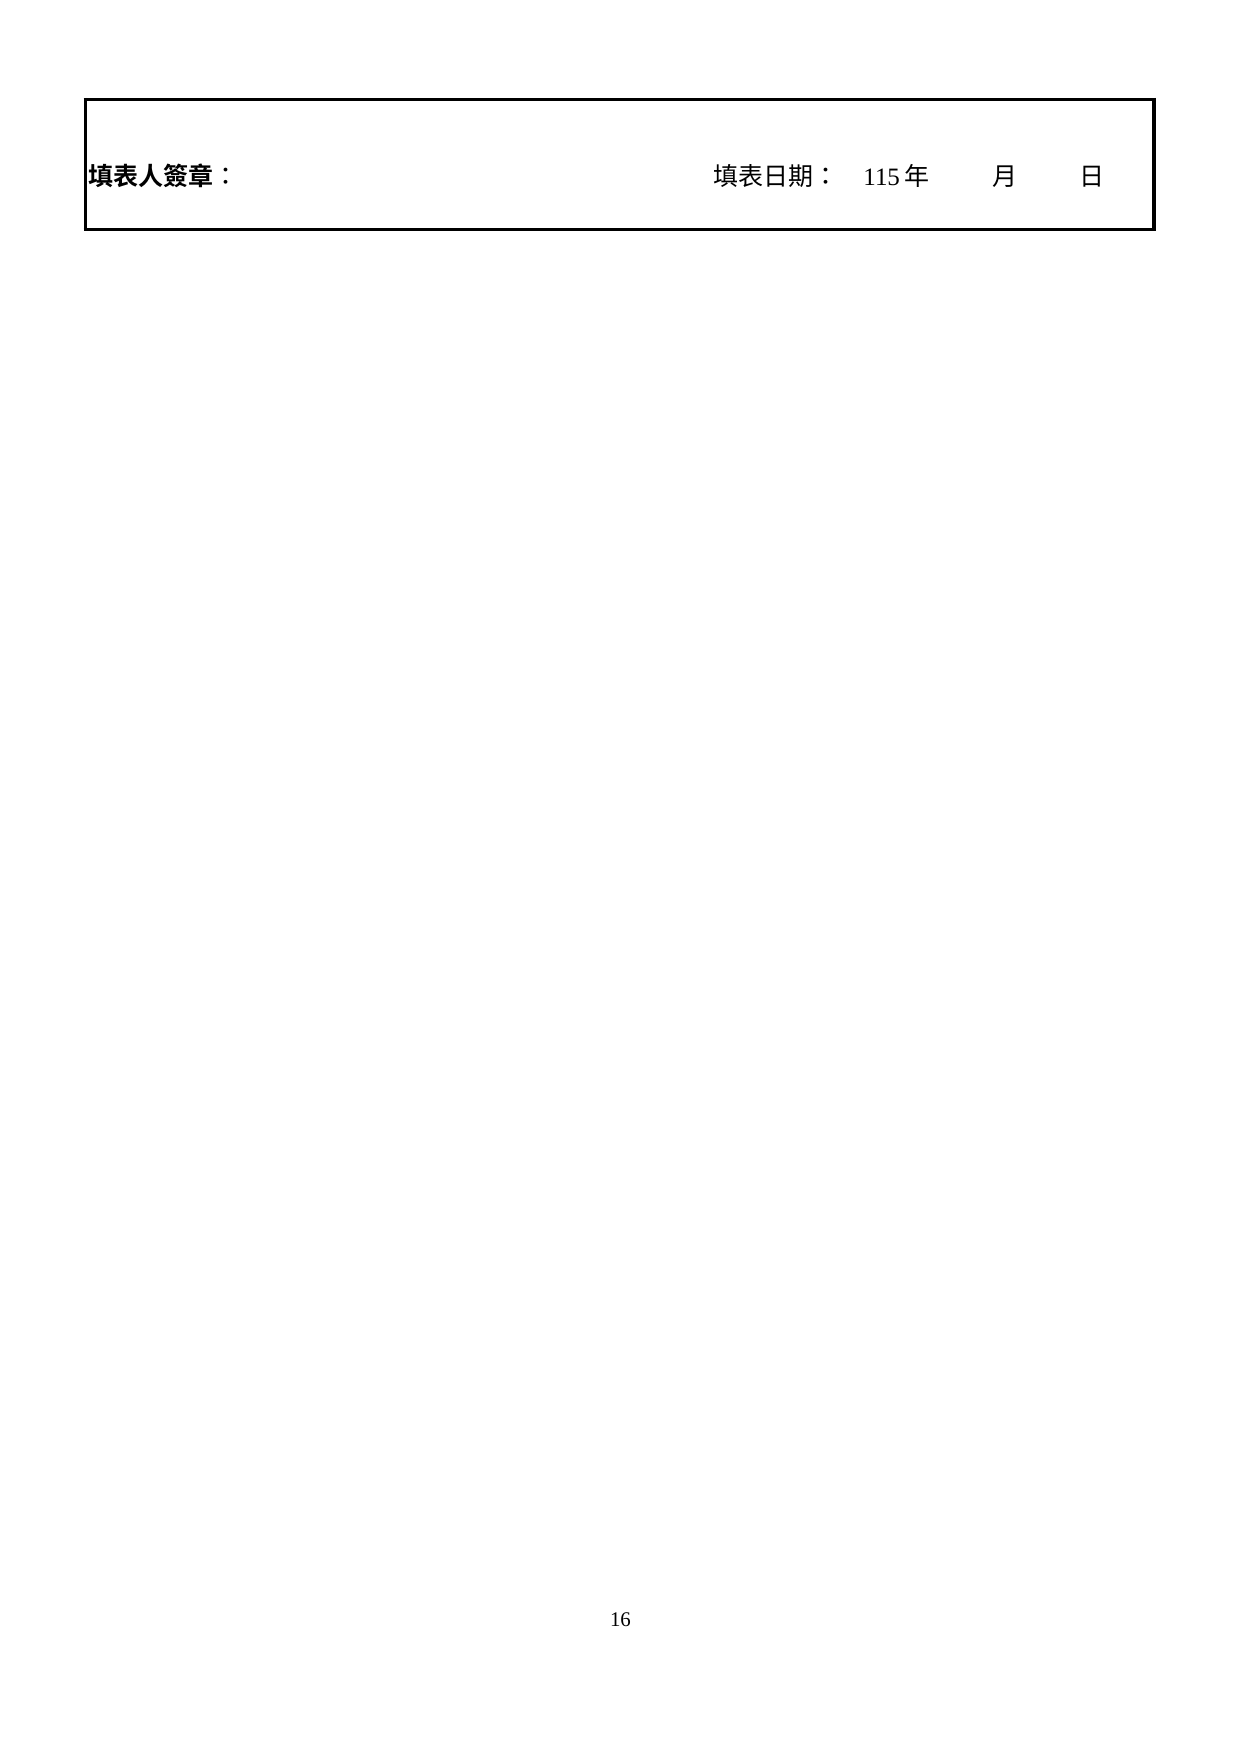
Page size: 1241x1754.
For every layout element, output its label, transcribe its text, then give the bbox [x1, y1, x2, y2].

table_cell 填表人簽章： 填表日期： 115年 月 日 [87, 101, 1152, 228]
